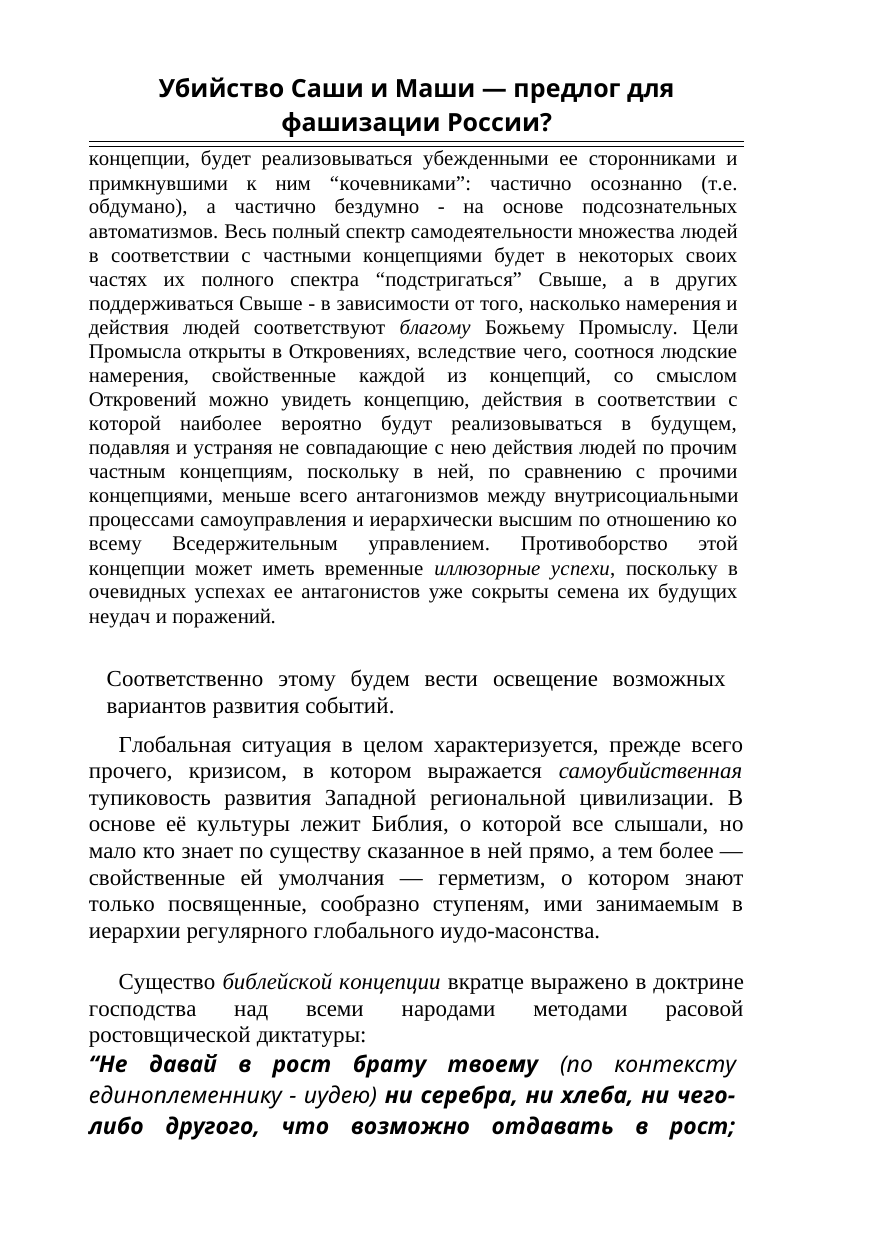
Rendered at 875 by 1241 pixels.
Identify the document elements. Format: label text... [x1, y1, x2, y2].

text Соответственно этому будем вести освещение возможных вариантов развития событий. [106, 665, 726, 718]
text “Не давай в роcт брату твоему (по контексту единоплеменнику - иудею) ни серебра, ни хлеба, ни чего-либо другого, что возможно отдавать в рост; [89, 1048, 738, 1141]
text Глобальная ситуация в целом характеризуется, прежде всего прочего, кризисом, в котором выражается самоубийственная тупиковость развития Западной региональной цивилизации. В основе её культуры лежит Библия, о которой все слышали, но мало кто знает по существу сказанное в ней прямо, а тем более — свойственные ей умолчания — герметизм, о котором знают только посвященные, сообразно ступеням, ими занимаемым в иерархии регулярного глобального иудо-масонства. [89, 731, 744, 943]
text концепции, будет реализовываться убежденными ее сторонниками и примкнувшими к ним “кочевниками”: частично осознанно (т.е. обдумано), а частично бездумно - на основе подсознательных автоматизмов. Весь полный спектр самодеятельности множества людей в соответствии с частными концепциями будет в некоторых своих частях их полного спектра “подстригаться” Свыше, а в других поддерживаться Свыше - в зависимости от того, насколько намерения и действия людей соответствуют благому Божьему Промыслу. Цели Промысла открыты в Откровениях, вследствие чего, соотнося людские намерения, свойственные каждой из концепций, со смыслом Откровений можно увидеть концепцию, действия в соответствии с которой наиболее вероятно будут реализовываться в будущем, подавляя и устраняя не совпадающие с нею действия людей по прочим частным концепциям, поскольку в ней, по сравнению с прочими концепциями, меньше всего антагонизмов между внутрисоциальными процессами самоуправления и иерархически высшим по отношению ко всему Вседержительным управлением. Противоборство этой концепции может иметь временные иллюзорные успехи, поскольку в очевидных успехах ее антагонистов уже сокрыты семена их будущих неудач и поражений. [89, 147, 738, 627]
text Существо библейской концепции вкратце выражено в доктрине господства над всеми народами методами расовой ростовщической диктатуры: [89, 968, 744, 1048]
